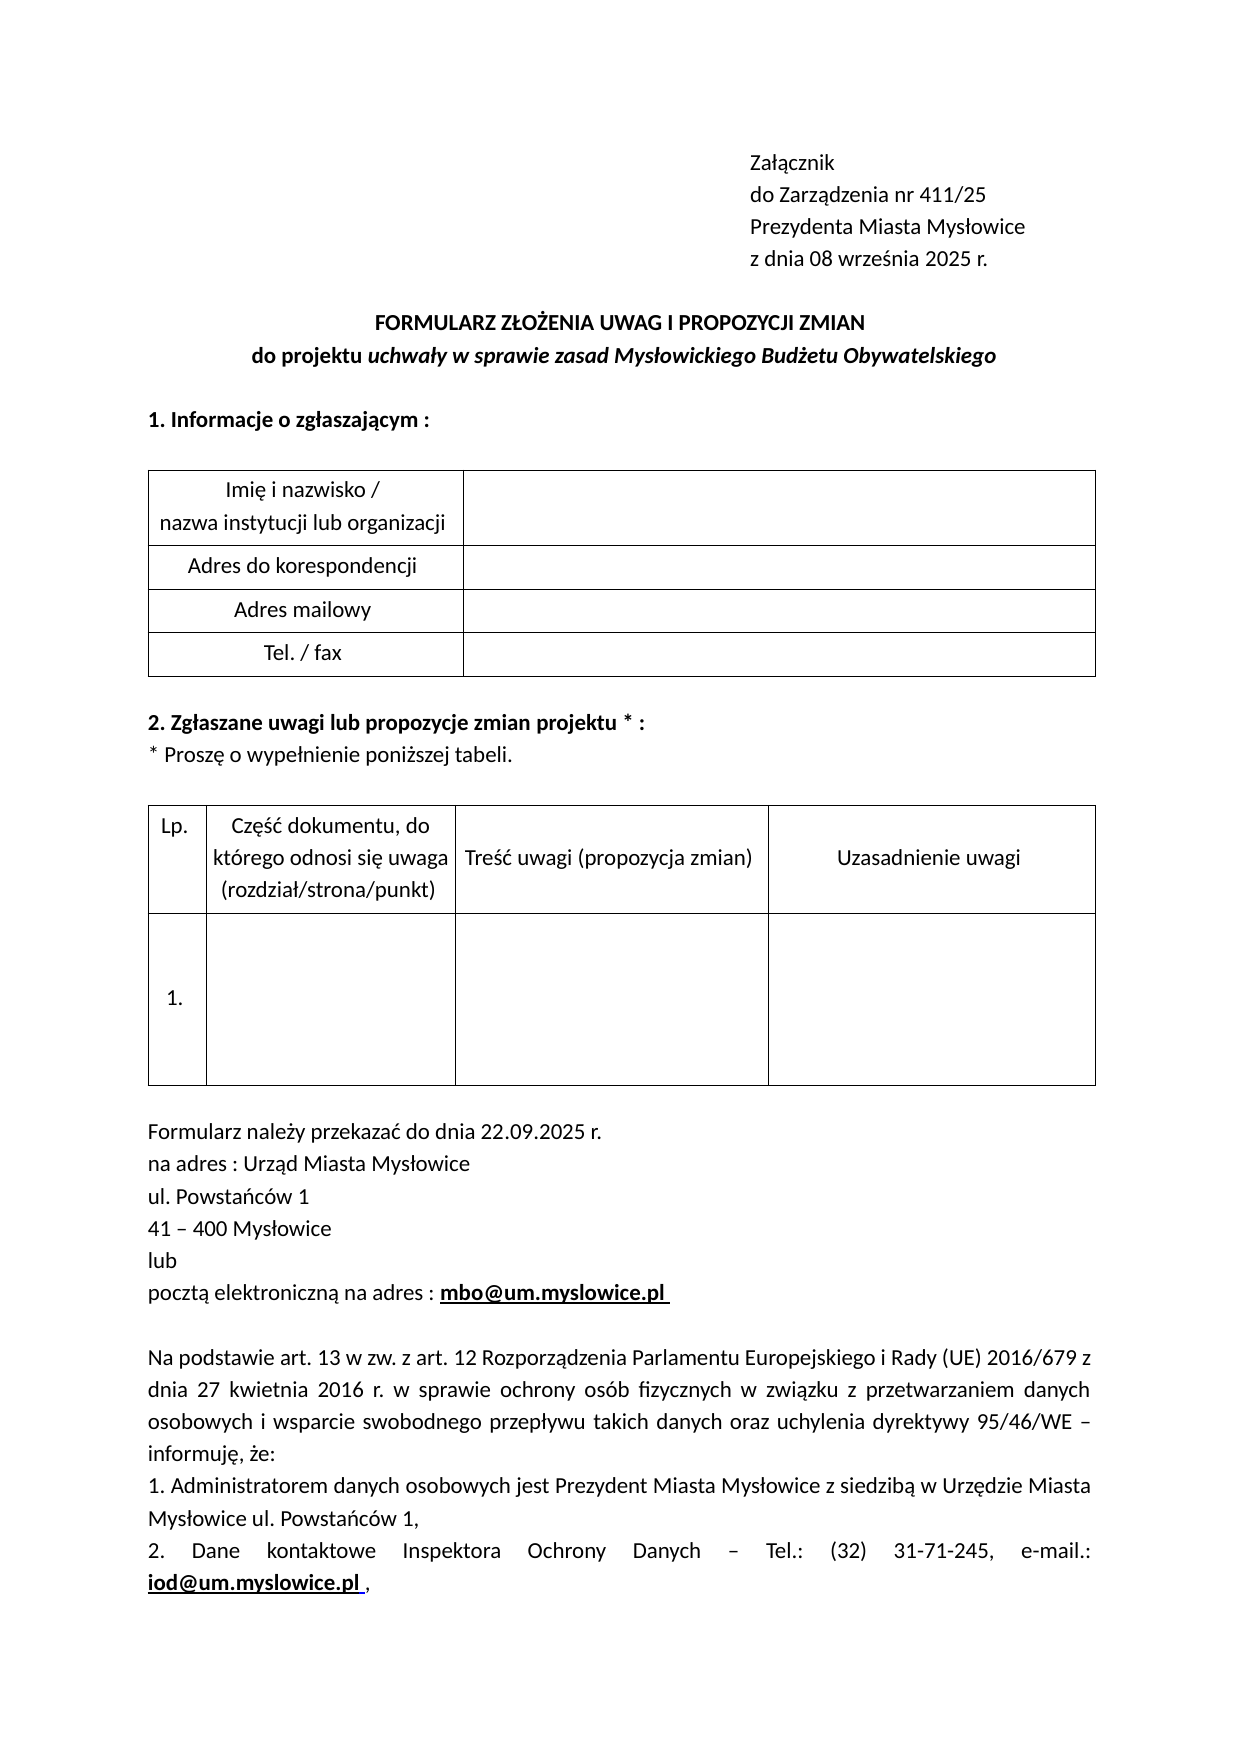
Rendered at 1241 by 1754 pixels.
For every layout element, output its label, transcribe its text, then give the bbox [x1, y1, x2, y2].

table_cell [769, 914, 1095, 1085]
text 1. Informacje o zgłaszającym : [148, 405, 1093, 433]
table_header Uzasadnienie uwagi [769, 806, 1095, 913]
table_cell 1. [149, 914, 206, 1085]
list 2. Dane kontaktowe Inspektora Ochrony Danych – Tel.: (32) 31-71-245, e-mail.: iod@um.myslowice.pl , [148, 1536, 1093, 1596]
text lub [148, 1246, 1093, 1274]
table_header Lp. [149, 806, 206, 913]
table_cell [464, 590, 1095, 632]
text * Proszę o wypełnienie poniższej tabeli. [148, 740, 1093, 768]
text z dnia 08 września 2025 r. [148, 244, 1093, 272]
table_cell [456, 914, 768, 1085]
text FORMULARZ ZŁOŻENIA UWAG I PROPOZYCJI ZMIAN do projektu uchwały w sprawie zasad Mysłowickiego Budżetu Obywatelskiego [148, 308, 1093, 369]
text ul. Powstańców 1 [148, 1182, 1093, 1210]
text Załącznik [148, 148, 1093, 176]
list Na podstawie art. 13 w zw. z art. 12 Rozporządzenia Parlamentu Europejskiego i Rady (UE) 2016/679 z dnia 27 kwietnia 2016 r. w sprawie ochrony osób fizycznych w związku z przetwarzaniem danych osobowych i wsparcie swobodnego przepływu takich danych oraz uchylenia dyrektywy 95/46/WE – informuję, że: [148, 1343, 1093, 1467]
table_cell [464, 546, 1095, 589]
table_header [464, 471, 1095, 545]
text 41 – 400 Mysłowice [148, 1214, 1093, 1242]
text do Zarządzenia nr 411/25 [148, 180, 1093, 208]
table_cell Adres do korespondencji [149, 546, 463, 589]
text Formularz należy przekazać do dnia 22.09.2025 r. [148, 1117, 1093, 1145]
table_cell Adres mailowy [149, 590, 463, 632]
list 1. Administratorem danych osobowych jest Prezydent Miasta Mysłowice z siedzibą w Urzędzie Miasta Mysłowice ul. Powstańców 1, [148, 1471, 1093, 1532]
table_cell [464, 633, 1095, 676]
text na adres : Urząd Miasta Mysłowice [148, 1149, 1093, 1178]
table_cell [207, 914, 455, 1085]
text pocztą elektroniczną na adres : mbo@um.myslowice.pl [148, 1278, 1093, 1306]
table_header Treść uwagi (propozycja zmian) [456, 806, 768, 913]
text Prezydenta Miasta Mysłowice [148, 212, 1093, 240]
table_header Część dokumentu, do którego odnosi się uwaga (rozdział/strona/punkt) [207, 806, 455, 913]
table_cell Tel. / fax [149, 633, 463, 676]
table_header Imię i nazwisko / nazwa instytucji lub organizacji [149, 471, 463, 545]
text 2. Zgłaszane uwagi lub propozycje zmian projektu * : [148, 708, 1093, 736]
